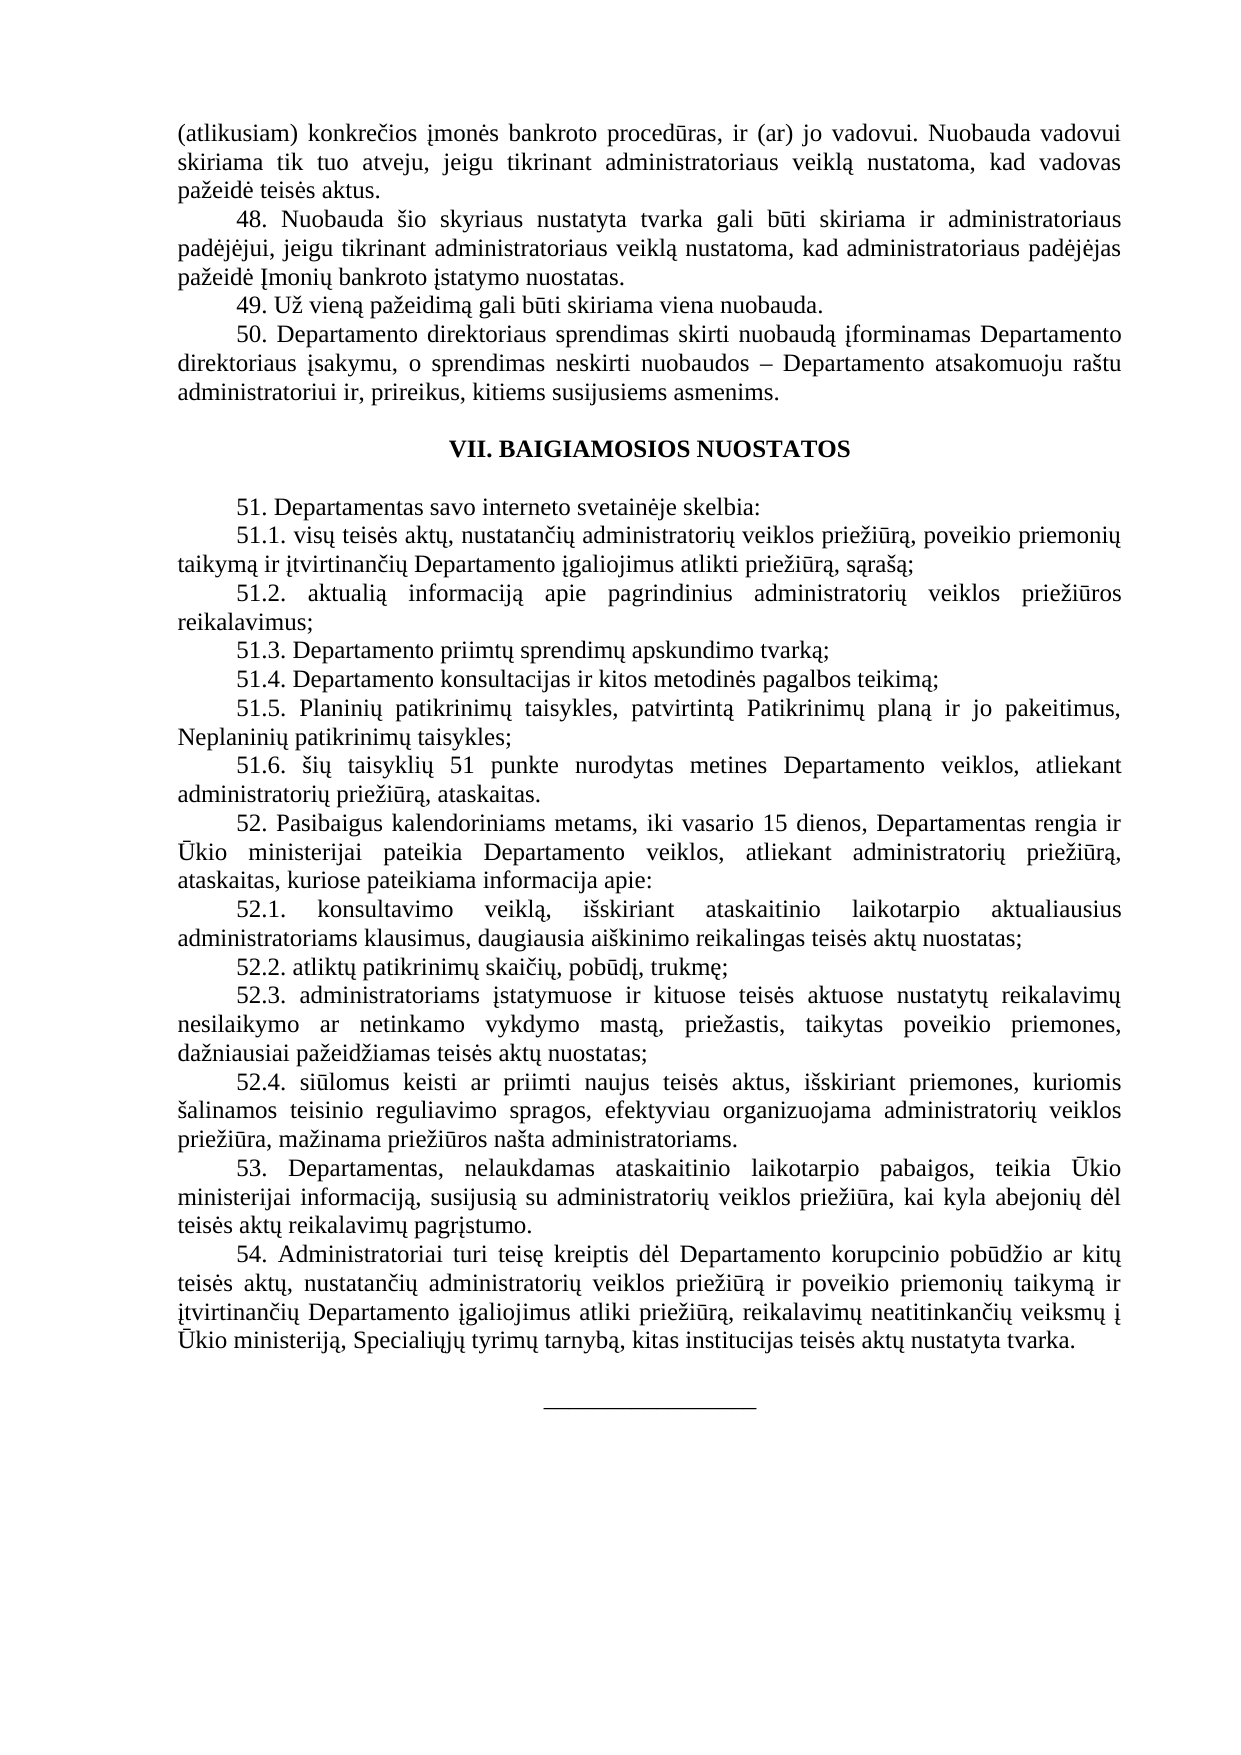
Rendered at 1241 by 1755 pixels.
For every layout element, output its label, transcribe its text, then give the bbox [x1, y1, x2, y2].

text 52.2. atliktų patikrinimų skaičių, pobūdį, trukmę; [177, 952, 1122, 981]
text 49. Už vieną pažeidimą gali būti skiriama viena nuobauda. [177, 291, 1122, 319]
text 51.2. aktualią informaciją apie pagrindinius administratorių veiklos priežiūros reikalavimus; [177, 578, 1122, 636]
text _________________ [177, 1383, 1122, 1412]
text 51.4. Departamento konsultacijas ir kitos metodinės pagalbos teikimą; [177, 664, 1122, 693]
text 51.6. šių taisyklių 51 punkte nurodytas metines Departamento veiklos, atliekant administratorių priežiūrą, ataskaitas. [177, 751, 1122, 808]
text VII. Baigiamosios nuostatos [177, 434, 1122, 463]
text 54. Administratoriai turi teisę kreiptis dėl Departamento korupcinio pobūdžio ar kitų teisės aktų, nustatančių administratorių veiklos priežiūrą ir poveikio priemonių taikymą ir įtvirtinančių Departamento įgaliojimus atliki priežiūrą, reikalavimų neatitinkančių veiksmų į Ūkio ministeriją, Specialiųjų tyrimų tarnybą, kitas institucijas teisės aktų nustatyta tvarka. [177, 1239, 1122, 1354]
text 51.3. Departamento priimtų sprendimų apskundimo tvarką; [177, 636, 1122, 664]
text 52.3. administratoriams įstatymuose ir kituose teisės aktuose nustatytų reikalavimų nesilaikymo ar netinkamo vykdymo mastą, priežastis, taikytas poveikio priemones, dažniausiai pažeidžiamas teisės aktų nuostatas; [177, 981, 1122, 1067]
text 52. Pasibaigus kalendoriniams metams, iki vasario 15 dienos, Departamentas rengia ir Ūkio ministerijai pateikia Departamento veiklos, atliekant administratorių priežiūrą, ataskaitas, kuriose pateikiama informacija apie: [177, 808, 1122, 894]
text 51.1. visų teisės aktų, nustatančių administratorių veiklos priežiūrą, poveikio priemonių taikymą ir įtvirtinančių Departamento įgaliojimus atlikti priežiūrą, sąrašą; [177, 521, 1122, 578]
text 52.1. konsultavimo veiklą, išskiriant ataskaitinio laikotarpio aktualiausius administratoriams klausimus, daugiausia aiškinimo reikalingas teisės aktų nuostatas; [177, 894, 1122, 952]
text 51. Departamentas savo interneto svetainėje skelbia: [177, 492, 1122, 521]
text 48. Nuobauda šio skyriaus nustatyta tvarka gali būti skiriama ir administratoriaus padėjėjui, jeigu tikrinant administratoriaus veiklą nustatoma, kad administratoriaus padėjėjas pažeidė Įmonių bankroto įstatymo nuostatas. [177, 204, 1122, 291]
text 50. Departamento direktoriaus sprendimas skirti nuobaudą įforminamas Departamento direktoriaus įsakymu, o sprendimas neskirti nuobaudos – Departamento atsakomuoju raštu administratoriui ir, prireikus, kitiems susijusiems asmenims. [177, 319, 1122, 406]
text (atlikusiam) konkrečios įmonės bankroto procedūras, ir (ar) jo vadovui. Nuobauda vadovui skiriama tik tuo atveju, jeigu tikrinant administratoriaus veiklą nustatoma, kad vadovas pažeidė teisės aktus. [177, 118, 1122, 204]
text 51.5. Planinių patikrinimų taisykles, patvirtintą Patikrinimų planą ir jo pakeitimus, Neplaninių patikrinimų taisykles; [177, 693, 1122, 751]
text 53. Departamentas, nelaukdamas ataskaitinio laikotarpio pabaigos, teikia Ūkio ministerijai informaciją, susijusią su administratorių veiklos priežiūra, kai kyla abejonių dėl teisės aktų reikalavimų pagrįstumo. [177, 1153, 1122, 1239]
text 52.4. siūlomus keisti ar priimti naujus teisės aktus, išskiriant priemones, kuriomis šalinamos teisinio reguliavimo spragos, efektyviau organizuojama administratorių veiklos priežiūra, mažinama priežiūros našta administratoriams. [177, 1067, 1122, 1153]
